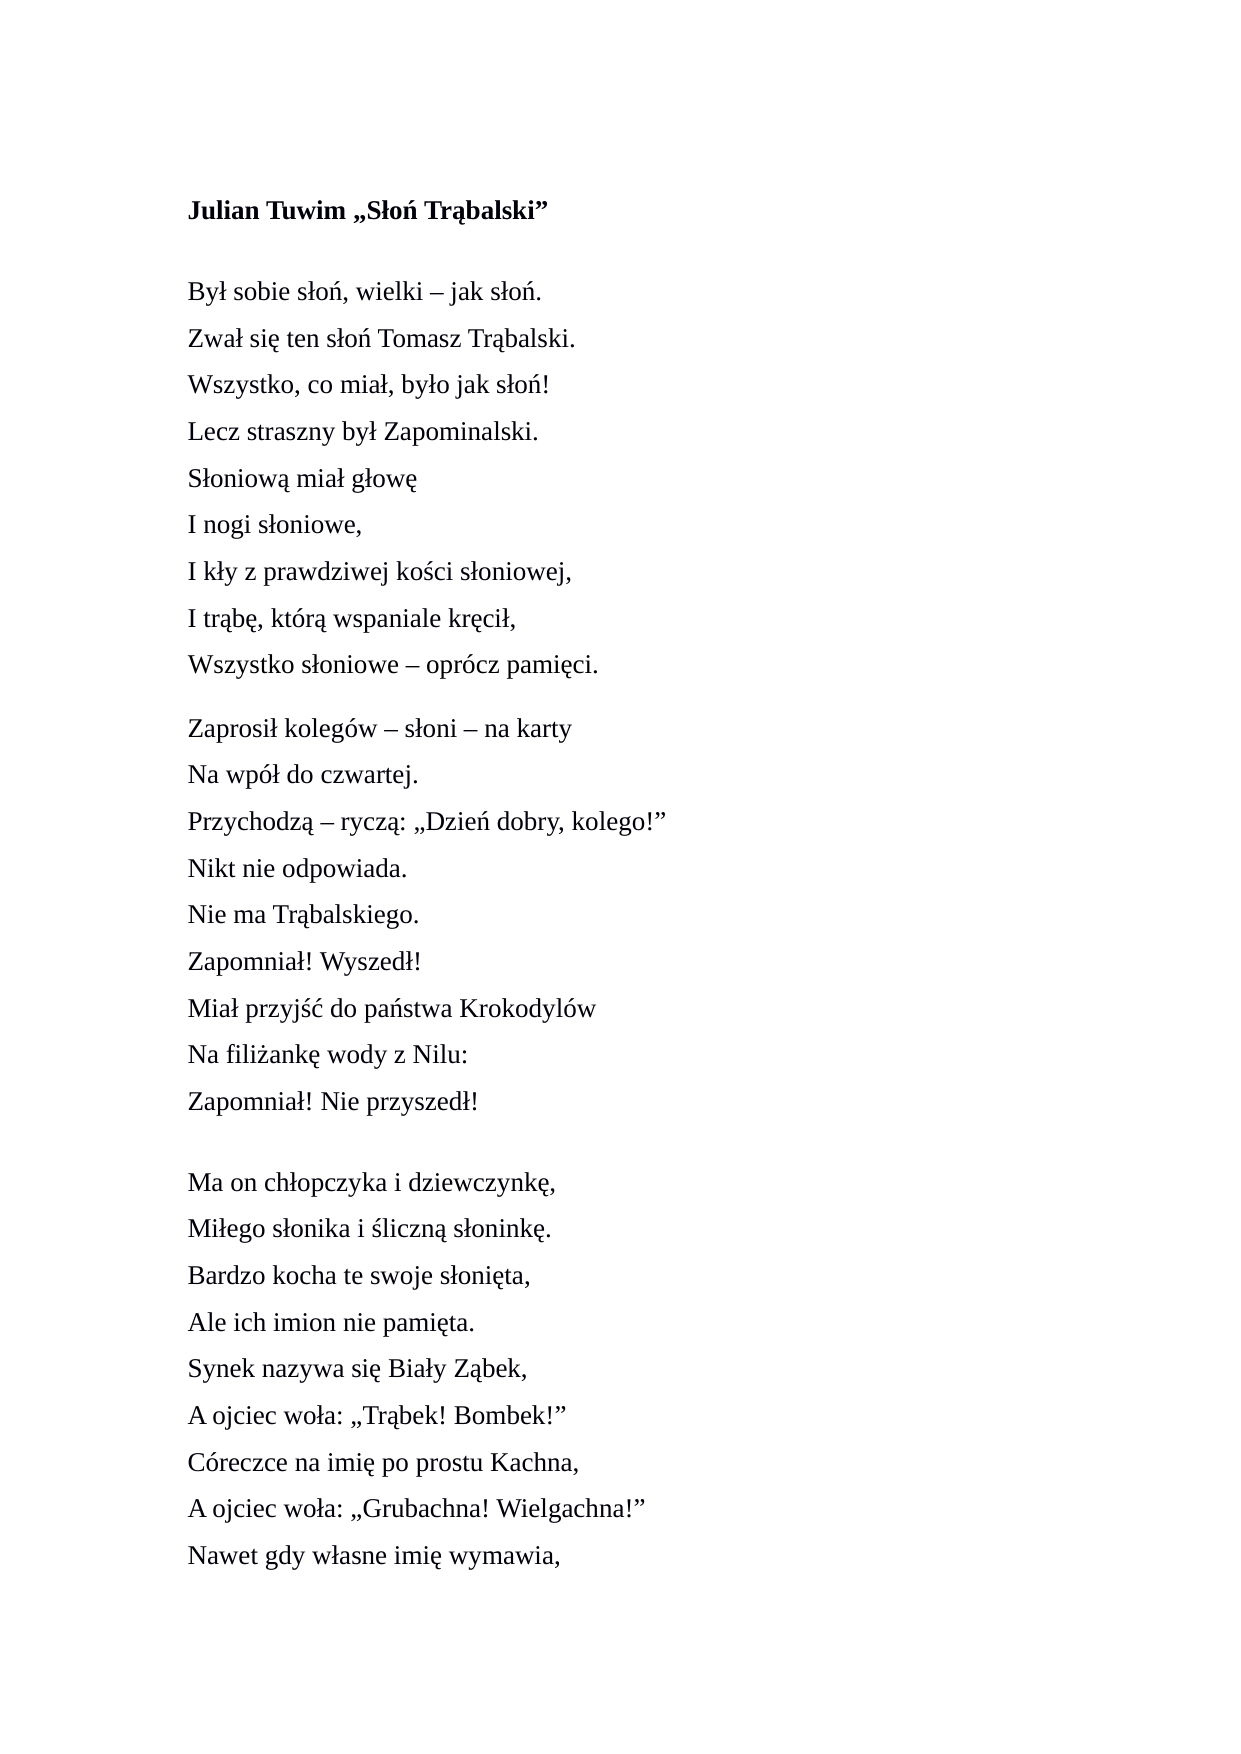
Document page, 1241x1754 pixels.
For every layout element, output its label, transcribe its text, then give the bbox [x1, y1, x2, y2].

text Na filiżankę wody z Nilu: [187, 1038, 1093, 1069]
text Nawet gdy własne imię wymawia, [187, 1539, 1093, 1570]
text I nogi słoniowe, [187, 508, 1093, 539]
text A ojciec woła: „Trąbek! Bombek!” [187, 1399, 1093, 1430]
text Słoniową miał głowę [187, 462, 1093, 493]
text Przychodzą – ryczą: „Dzień dobry, kolego!” [187, 805, 1093, 836]
text Córeczce na imię po prostu Kachna, [187, 1446, 1093, 1477]
text Nikt nie odpowiada. [187, 852, 1093, 883]
text Miał przyjść do państwa Krokodylów [187, 992, 1093, 1023]
text I trąbę, którą wspaniale kręcił, [187, 602, 1093, 633]
text Ma on chłopczyka i dziewczynkę, [187, 1166, 1093, 1197]
text Na wpół do czwartej. [187, 758, 1093, 789]
text Synek nazywa się Biały Ząbek, [187, 1352, 1093, 1383]
text Wszystko, co miał, było jak słoń! [187, 368, 1093, 399]
text Lecz straszny był Zapominalski. [187, 415, 1093, 446]
text Zaprosił kolegów – słoni – na karty [187, 712, 1093, 743]
text Zwał się ten słoń Tomasz Trąbalski. [187, 322, 1093, 353]
text Zapomniał! Nie przyszedł! [187, 1085, 1093, 1116]
text Zapomniał! Wyszedł! [187, 945, 1093, 976]
text Wszystko słoniowe – oprócz pamięci. [148, 648, 1093, 679]
text A ojciec woła: „Grubachna! Wielgachna!” [187, 1492, 1093, 1523]
text I kły z prawdziwej kości słoniowej, [187, 555, 1093, 586]
text Bardzo kocha te swoje słonięta, [187, 1259, 1093, 1290]
text Julian Tuwim „Słoń Trąbalski” [187, 194, 1093, 225]
text Miłego słonika i śliczną słoninkę. [187, 1212, 1093, 1243]
text Był sobie słoń, wielki – jak słoń. [187, 275, 1093, 306]
text Nie ma Trąbalskiego. [187, 898, 1093, 929]
text Ale ich imion nie pamięta. [187, 1306, 1093, 1337]
